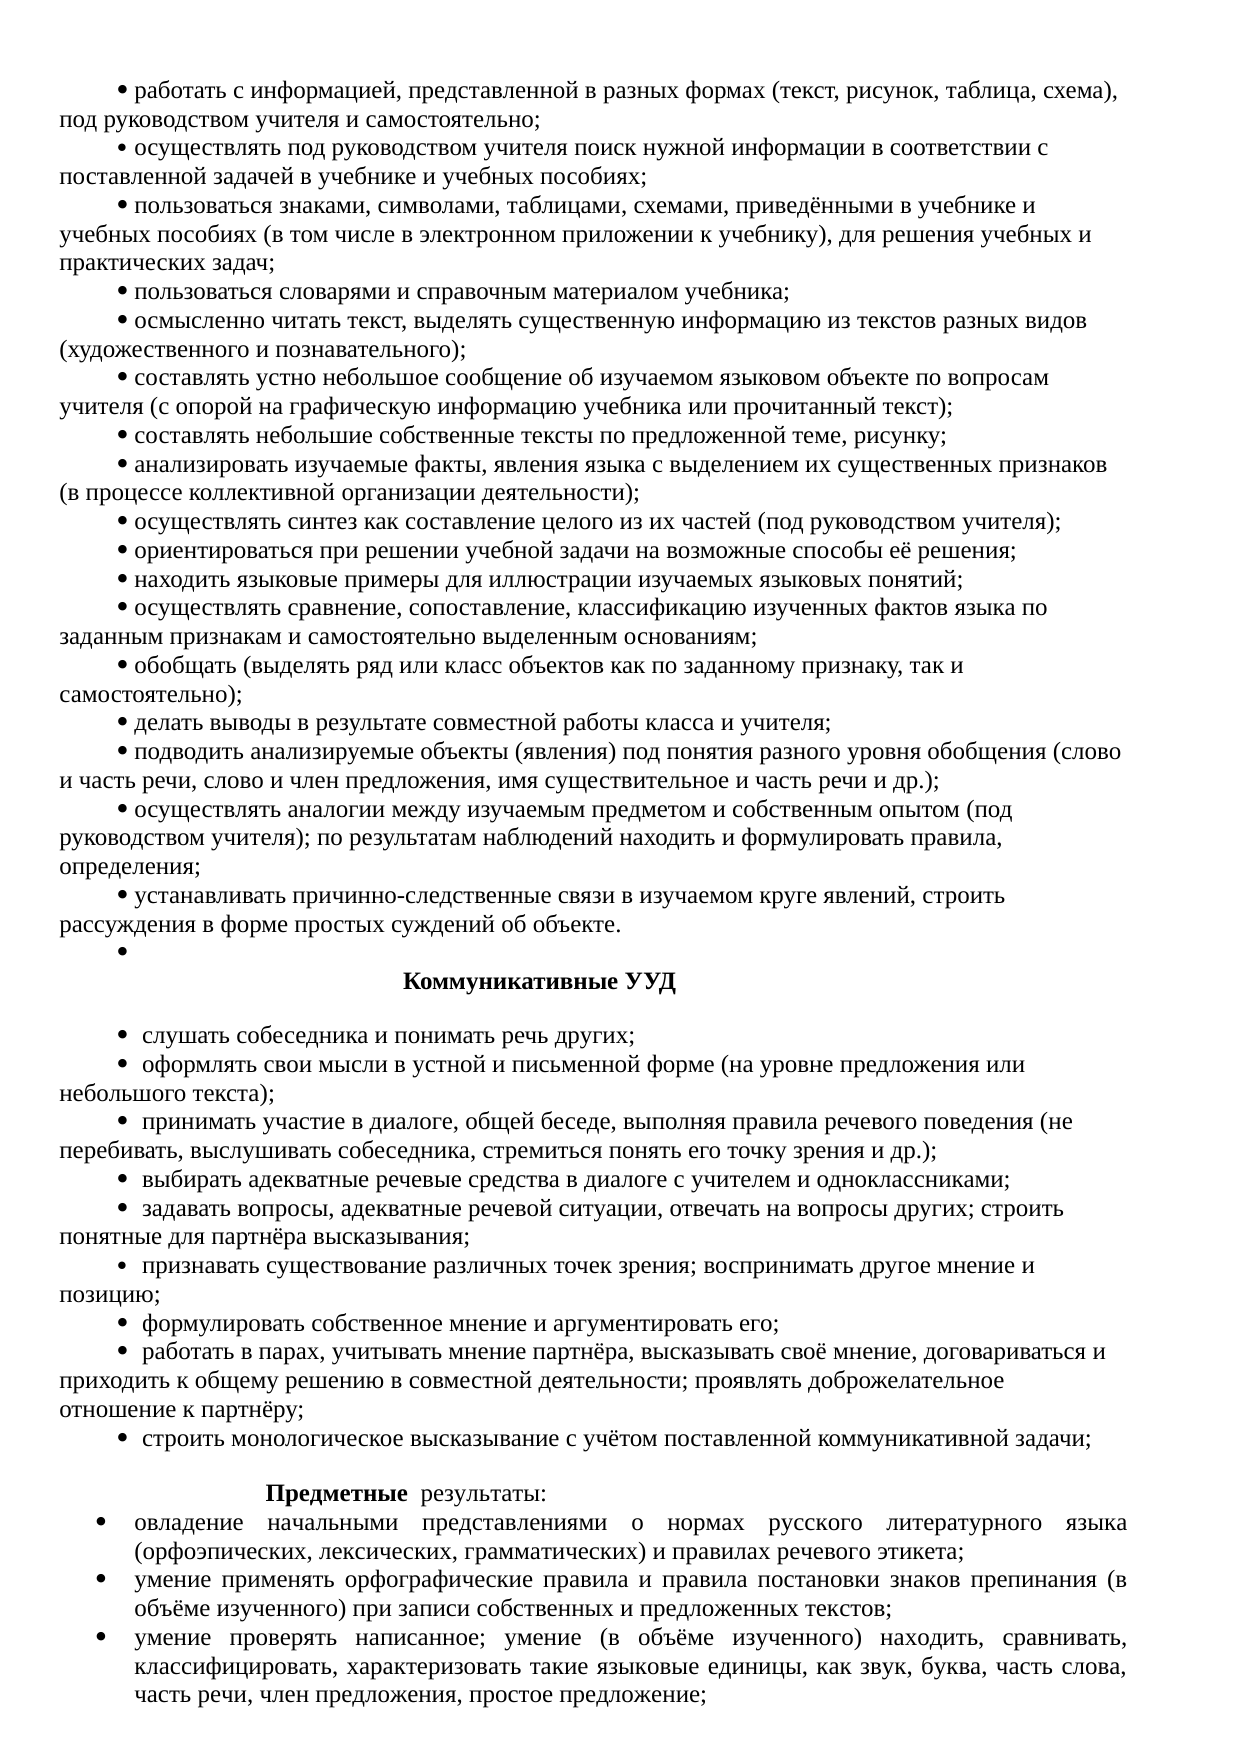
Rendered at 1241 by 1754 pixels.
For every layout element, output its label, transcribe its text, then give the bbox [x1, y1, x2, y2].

list принимать участие в диалоге, общей беседе, выполняя правила речевого поведения (не перебивать, выслушивать собеседника, стремиться понять его точку зрения и др.); [59, 1106, 1128, 1164]
list составлять небольшие собственные тексты по предложенной теме, рисунку; [59, 420, 1128, 449]
list пользоваться знаками, символами, таблицами, схемами, приведёнными в учебнике и учебных пособиях (в том числе в электронном приложении к учебнику), для решения учебных и практических задач; [59, 190, 1128, 276]
list формулировать собственное мнение и аргументировать его; [59, 1308, 1128, 1336]
list анализировать изучаемые факты, явления языка с выделением их существенных признаков (в процессе коллективной организации деятельности); [59, 449, 1128, 506]
list задавать вопросы, адекватные речевой ситуации, отвечать на вопросы других; строить понятные для партнёра высказывания; [59, 1193, 1128, 1250]
list осуществлять аналогии между изучаемым предметом и собственным опытом (под руководством учителя); по результатам наблюдений находить и формулировать правила, определения; [59, 794, 1128, 880]
list строить монологическое высказывание с учётом поставленной коммуникативной задачи; [59, 1423, 1128, 1451]
list признавать существование различных точек зрения; воспринимать другое мнение и позицию; [59, 1250, 1128, 1308]
list выбирать адекватные речевые средства в диалоге с учителем и одноклассниками; [59, 1164, 1128, 1193]
list пользоваться словарями и справочным материалом учебника; [59, 276, 1128, 305]
list составлять устно небольшое сообщение об изучаемом языковом объекте по вопросам учителя (с опорой на графическую информацию учебника или прочитанный текст); [59, 362, 1128, 420]
list осмысленно читать текст, выделять существенную информацию из текстов разных видов (художественного и познавательного); [59, 305, 1128, 362]
list осуществлять сравнение, сопоставление, классификацию изученных фактов языка по заданным признакам и самостоятельно выделенным основаниям; [59, 592, 1128, 650]
list работать в парах, учитывать мнение партнёра, высказывать своё мнение, договариваться и приходить к общему решению в совместной деятельности; проявлять доброжелательное отношение к партнёру; [59, 1336, 1128, 1423]
list осуществлять под руководством учителя поиск нужной информации в соответствии с поставленной задачей в учебнике и учебных пособиях; [59, 132, 1128, 190]
list устанавливать причинно-следственные связи в изучаемом круге явлений, строить рассуждения в форме простых суждений об объекте. [59, 880, 1128, 937]
list обобщать (выделять ряд или класс объектов как по заданному признаку, так и самостоятельно); [59, 650, 1128, 707]
list оформлять свои мысли в устной и письменной форме (на уровне предложения или небольшого текста); [59, 1049, 1128, 1106]
list осуществлять синтез как составление целого из их частей (под руководством учителя); [59, 506, 1128, 535]
text Предметные результаты: [59, 1478, 1128, 1507]
list слушать собеседника и понимать речь других; [59, 1020, 1128, 1049]
list делать выводы в результате совместной работы класса и учителя; [59, 707, 1128, 736]
list овладение начальными представлениями о нормах русского литературного языка (орфоэпических, лексических, грамматических) и правилах речевого этикета; [97, 1507, 1128, 1564]
list умение проверять написанное; умение (в объёме изученного) находить, сравнивать, классифицировать, характеризовать такие языковые единицы, как звук, буква, часть слова, часть речи, член предложения, простое предложение; [97, 1622, 1128, 1708]
list подводить анализируемые объекты (явления) под понятия разного уровня обобщения (слово и часть речи, слово и член предложения, имя существительное и часть речи и др.); [59, 736, 1128, 794]
list умение применять орфографические правила и правила постановки знаков препинания (в объёме изученного) при записи собственных и предложенных текстов; [97, 1564, 1128, 1622]
list работать с информацией, представленной в разных формах (текст, рисунок, таблица, схема), под руководством учителя и самостоятельно; [59, 75, 1128, 132]
list ориентироваться при решении учебной задачи на возможные способы её решения; [59, 535, 1128, 564]
text Коммуникативные УУД [59, 966, 1128, 995]
list находить языковые примеры для иллюстрации изучаемых языковых понятий; [59, 564, 1128, 592]
